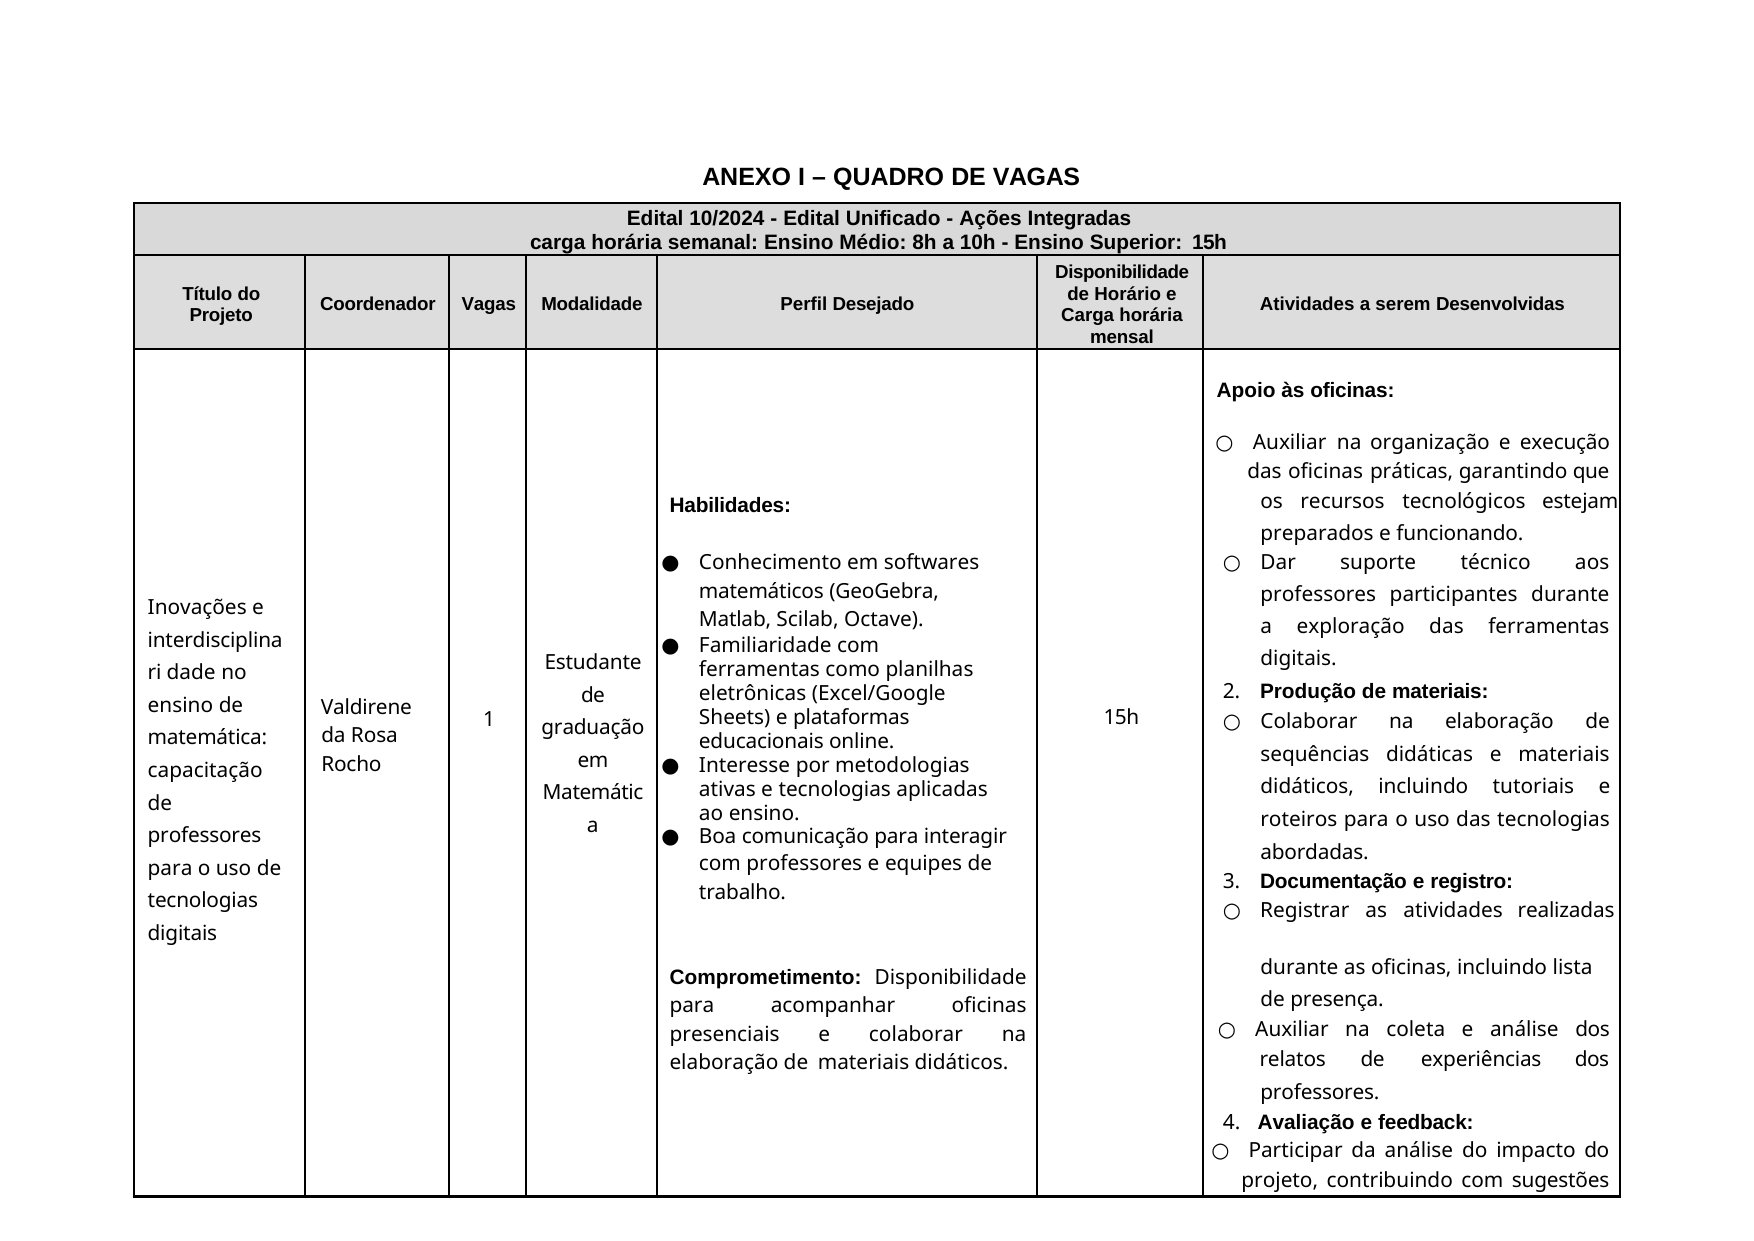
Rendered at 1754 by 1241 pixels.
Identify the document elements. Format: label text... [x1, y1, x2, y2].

table_cell [450, 350, 525, 414]
table_cell [658, 1164, 1036, 1195]
table_cell Dar suporte técnico aos professores participantes durante a exploração das ferramentas digitais. Produção de materiais: Colaborar na elaboração de sequências didáticas e materiais didáticos, incluindo tutoriais e roteiros para o uso das tecnologias abordadas. Documentação e registro: Registrar as atividades realizadas [1204, 547, 1619, 950]
table_cell [1038, 1105, 1202, 1135]
table_cell [306, 1105, 448, 1135]
table_header Edital 10/2024 - Edital Unificado - Ações Integradas carga horária semanal: Ensino Médio: 8h a 10h - Ensino Superior: 15h [135, 204, 1619, 254]
table_cell [450, 485, 525, 547]
text ANEXO I – QUADRO DE VAGAS [161, 162, 1621, 191]
table_cell [306, 1135, 448, 1164]
table_cell Disponibilidade de Horário e Carga horária mensal [1038, 256, 1202, 348]
table_cell [1038, 350, 1202, 414]
table_cell [527, 414, 656, 455]
table_cell [527, 1135, 656, 1164]
table_cell Inovações e interdisciplinari dade no ensino de matemática: capacitação de professores para o uso de tecnologias digitais [135, 547, 304, 950]
table_cell [450, 455, 525, 485]
table_cell [527, 1076, 656, 1105]
table_cell Conhecimento em softwares matemáticos (GeoGebra, Matlab, Scilab, Octave). Familiaridade com ferramentas como planilhas eletrônicas (Excel/Google Sheets) e plataformas educacionais online. Interesse por metodologias ativas e tecnologias aplicadas ao ensino. Boa comunicação para interagir com professores e equipes de trabalho. [658, 547, 1036, 950]
table_cell projeto, contribuindo com sugestões [1204, 1164, 1619, 1195]
table_cell [135, 414, 304, 455]
table_cell os recursos tecnológicos estejam preparados e funcionando. [1204, 485, 1619, 547]
table_cell Perfil Desejado [658, 256, 1036, 348]
table_cell Coordenador [306, 256, 448, 348]
table_cell das oficinas práticas, garantindo que [1204, 455, 1619, 485]
table_cell professores. [1204, 1076, 1619, 1105]
table_cell Valdirene da Rosa Rocho [306, 547, 448, 950]
table_cell [527, 950, 656, 1076]
table_cell [306, 485, 448, 547]
table_cell Vagas [450, 256, 525, 348]
table_cell Auxiliar na organização e execução [1204, 414, 1619, 455]
table_cell [450, 414, 525, 455]
table_cell [306, 950, 448, 1076]
table_cell [1038, 1076, 1202, 1105]
table_cell [1038, 1164, 1202, 1195]
table_cell Estudante de graduação em Matemática [527, 547, 656, 950]
table_cell [1038, 455, 1202, 485]
table_cell [658, 1105, 1036, 1135]
table_cell [306, 1076, 448, 1105]
table_cell Habilidades: [658, 485, 1036, 547]
table_cell [135, 485, 304, 547]
table_cell [658, 455, 1036, 485]
table_cell [450, 1076, 525, 1105]
table_cell 1 [450, 547, 525, 950]
table_cell Participar da análise do impacto do [1204, 1135, 1619, 1164]
table_cell [306, 350, 448, 414]
table_cell [135, 455, 304, 485]
table_cell Modalidade [527, 256, 656, 348]
table_cell 15h [1038, 547, 1202, 950]
table_cell [658, 350, 1036, 414]
table_cell [527, 1105, 656, 1135]
table_cell [450, 1135, 525, 1164]
table_cell Título do Projeto [135, 256, 304, 348]
table_cell [1038, 950, 1202, 1076]
table_cell [135, 950, 304, 1076]
table_cell [450, 1105, 525, 1135]
table_cell [450, 1164, 525, 1195]
table_cell [527, 455, 656, 485]
table_cell [527, 350, 656, 414]
table_cell Comprometimento: Disponibilidade para acompanhar oficinas presenciais e colaborar na elaboração de materiais didáticos. [658, 950, 1036, 1076]
table_cell [135, 1105, 304, 1135]
table_cell [135, 1076, 304, 1105]
table_cell [306, 414, 448, 455]
table_cell Atividades a serem Desenvolvidas [1204, 256, 1619, 348]
table_cell [306, 455, 448, 485]
table_cell [135, 350, 304, 414]
table_cell [450, 950, 525, 1076]
table_cell [306, 1164, 448, 1195]
table_cell durante as oficinas, incluindo lista de presença. Auxiliar na coleta e análise dos relatos de experiências dos [1204, 950, 1619, 1076]
table_cell [1038, 485, 1202, 547]
table_cell [1038, 414, 1202, 455]
table_cell [135, 1135, 304, 1164]
table_cell [658, 1076, 1036, 1105]
table_cell [1038, 1135, 1202, 1164]
table_cell Apoio às oficinas: [1204, 350, 1619, 414]
table_cell [135, 1164, 304, 1195]
table_cell [658, 1135, 1036, 1164]
table_cell [658, 414, 1036, 455]
table_cell 4. Avaliação e feedback: [1204, 1105, 1619, 1135]
table_cell [527, 485, 656, 547]
table_cell [527, 1164, 656, 1195]
